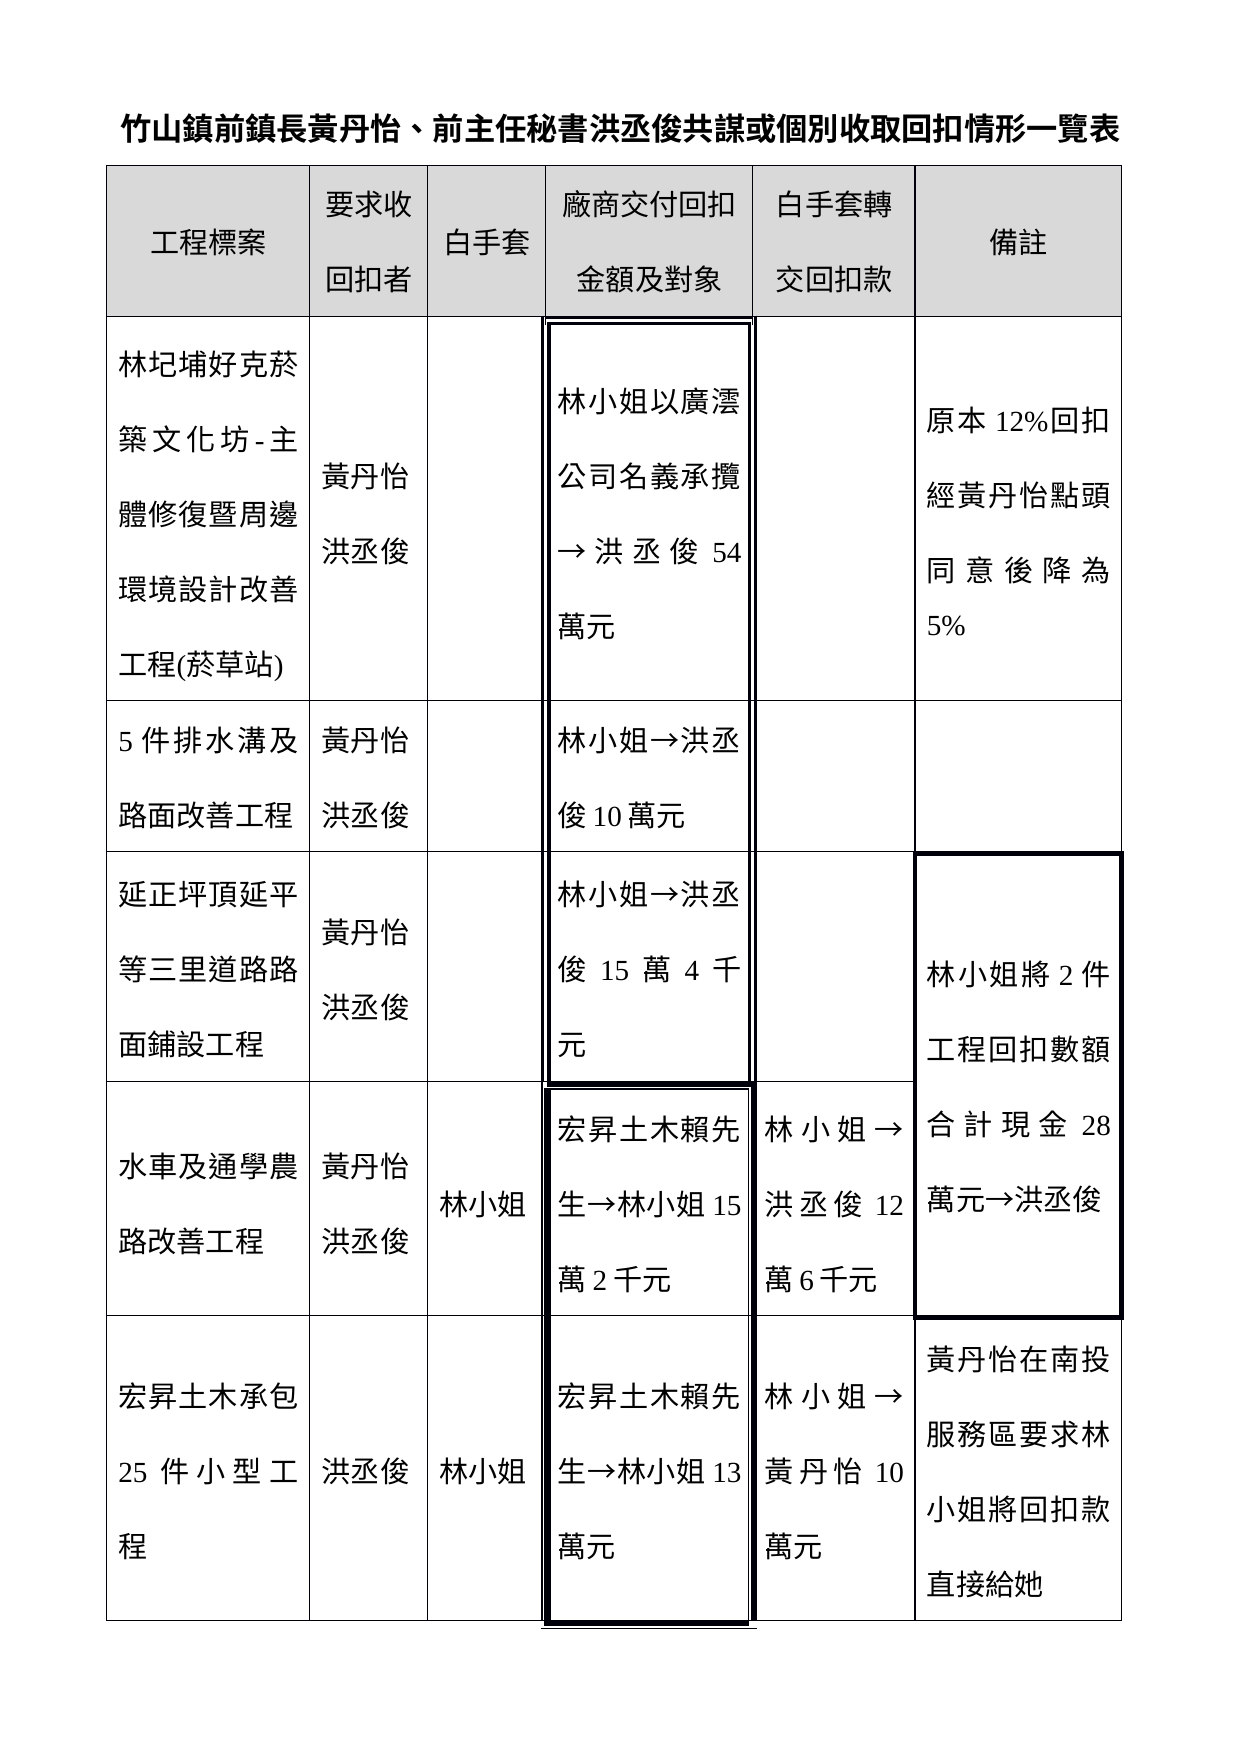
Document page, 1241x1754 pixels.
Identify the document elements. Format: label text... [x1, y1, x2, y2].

table_cell 宏昇土木承包25件小型工程 [107, 1316, 309, 1620]
table_cell [428, 852, 541, 1081]
table_cell 宏昇土木賴先生→林小姐15萬2千元 [551, 1090, 748, 1315]
table_cell 黃丹怡 洪丞俊 [310, 701, 427, 851]
table_cell 5件排水溝及路面改善工程 [107, 701, 309, 851]
table_header 備註 [916, 166, 1121, 316]
table_header 要求收回扣者 [310, 166, 427, 316]
table_cell [757, 852, 913, 1081]
table_header 工程標案 [107, 166, 309, 316]
table_cell 林小姐 [428, 1082, 541, 1315]
table_header 白手套轉交回扣款 [753, 166, 914, 316]
table_cell 宏昇土木賴先生→林小姐13萬元 [551, 1316, 748, 1620]
table_cell [757, 317, 914, 700]
table_cell 黃丹怡在南投服務區要求林小姐將回扣款直接給她 [916, 1320, 1121, 1620]
table_cell 黃丹怡 洪丞俊 [310, 1082, 427, 1315]
table_cell 延正坪頂延平等三里道路路面鋪設工程 [107, 852, 309, 1081]
table_cell [428, 701, 541, 851]
table_cell 林小姐以廣澐公司名義承攬→洪丞俊54萬元 [546, 319, 752, 700]
table_cell 林圮埔好克菸築文化坊-主體修復暨周邊環境設計改善工程(菸草站) [107, 317, 309, 700]
table_cell 林小姐→洪丞俊12萬6千元 [757, 1082, 913, 1315]
table_cell 林小姐 [428, 1316, 541, 1620]
table_cell 林小姐將2件工程回扣數額合計現金28萬元→洪丞俊 [917, 856, 1119, 1315]
table_header 白手套 [428, 166, 545, 316]
table_header 廠商交付回扣金額及對象 [546, 166, 752, 316]
table_cell 水車及通學農路改善工程 [107, 1082, 309, 1315]
table_cell [916, 701, 1121, 851]
table_cell 林小姐→黃丹怡10萬元 [757, 1316, 914, 1620]
table_cell 洪丞俊 [310, 1316, 427, 1620]
table_cell 原本12%回扣經黃丹怡點頭同意後降為5% [916, 317, 1121, 700]
table_cell 黃丹怡 洪丞俊 [310, 852, 427, 1081]
table_cell 林小姐→洪丞俊15萬4千元 [551, 852, 748, 1081]
table_cell [757, 701, 914, 851]
text 竹山鎮前鎮長黃丹怡、前主任秘書洪丞俊共謀或個別收取回扣情形一覽表 [118, 89, 1122, 164]
table_cell 林小姐→洪丞俊10萬元 [551, 701, 748, 851]
table_cell 黃丹怡 洪丞俊 [310, 317, 427, 700]
table_cell [428, 317, 541, 700]
